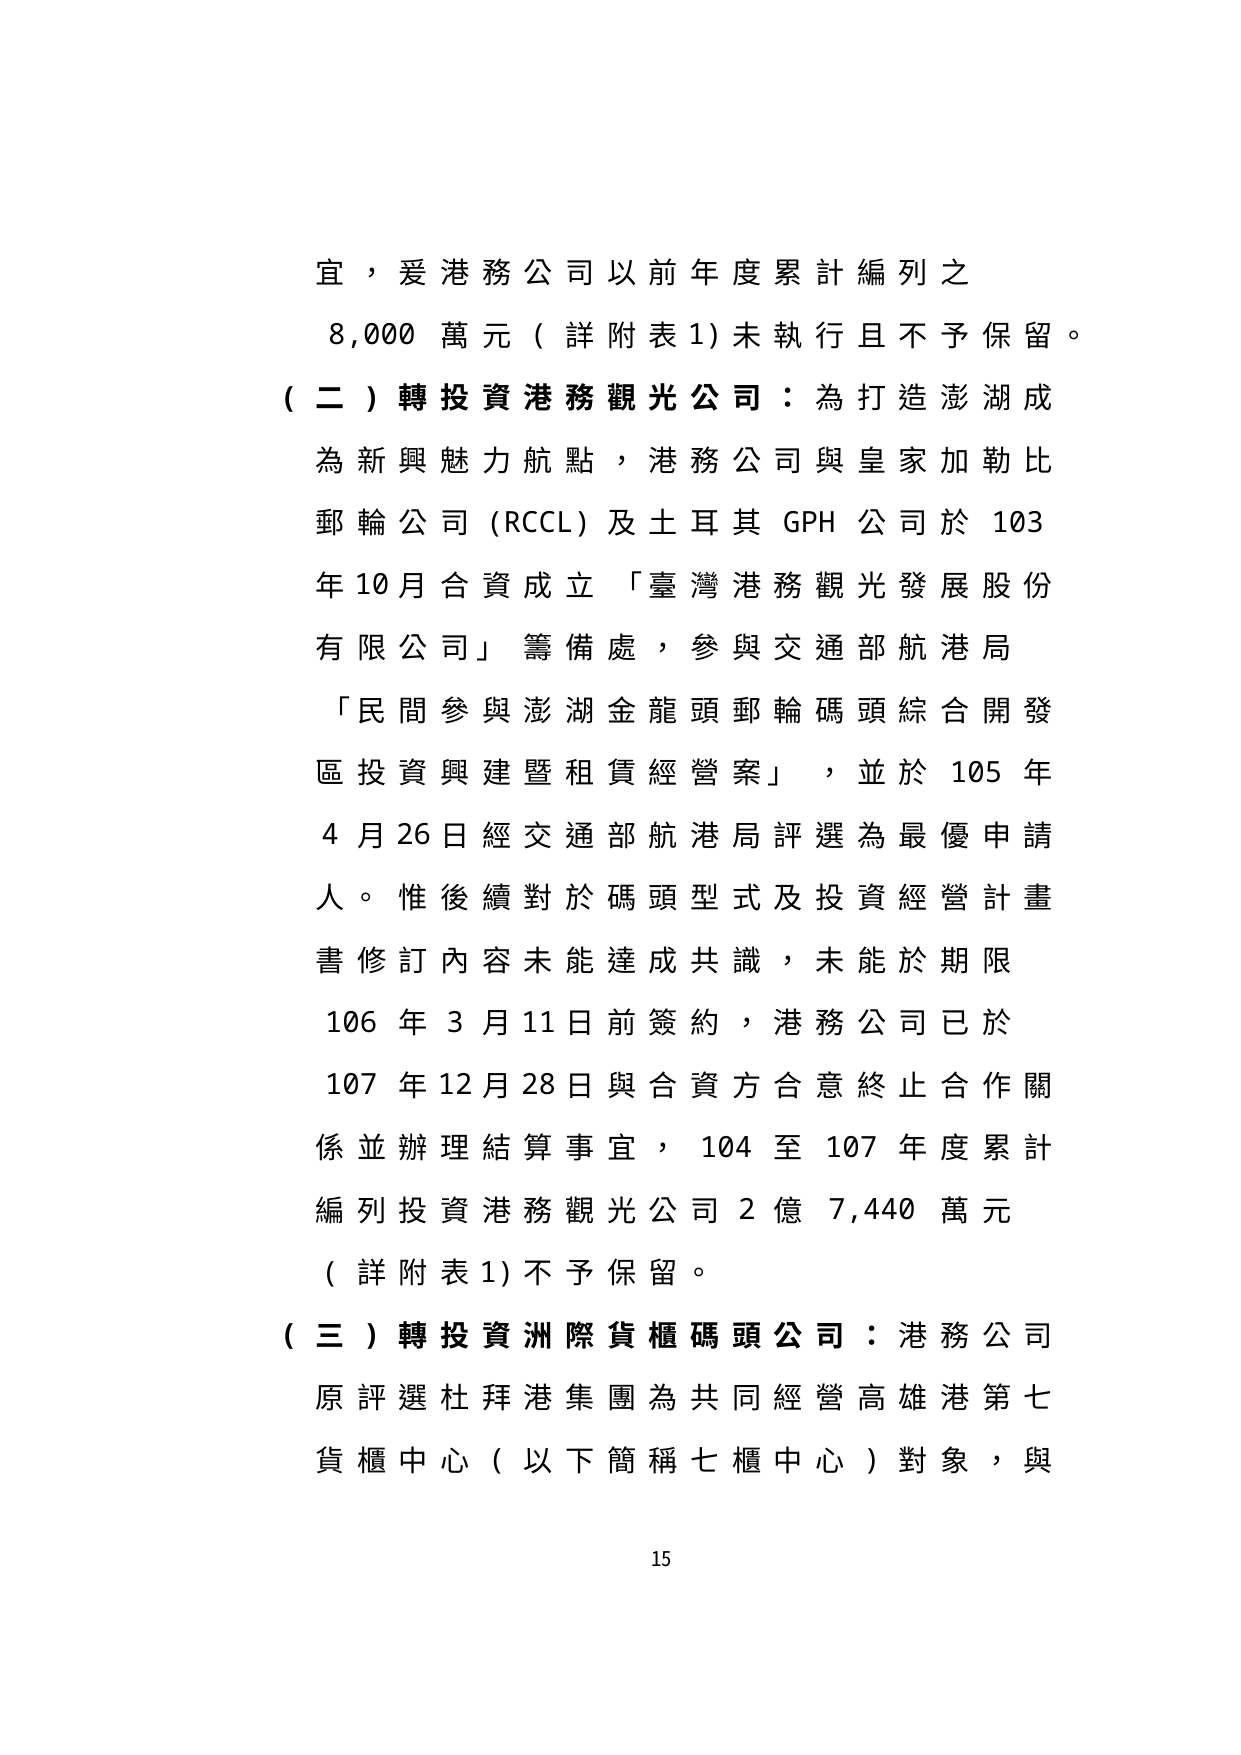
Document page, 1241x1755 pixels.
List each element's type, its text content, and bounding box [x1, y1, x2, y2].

text (一)轉投資國際物流公司：國際物流公司於103年10月由港務公司與3家民營企業合資成立，迄107年底實收資本額3億元，港務公司投資1.2億元，持股比率40%，為最大股東。國際物流公司原規劃增資至5億元，惟自103年10月成立迄106年度連續4年虧損，至107年度甫轉虧為盈，將視業務發展狀況再辦理增資事宜，爰港務公司以前年度累計編列之8,000萬元(詳附表1)未執行且不予保留。 [243, 229, 1059, 354]
text (三)轉投資洲際貨櫃碼頭公司：港務公司原評選杜拜港集團為共同經營高雄港第七貨櫃中心(以下簡稱七櫃中心)對象，與杜拜港集團於105至106年間進行多次協商，惟杜拜港集團遲未能提出增進高雄港整體貨量之計畫及覓得第三家合資對象，爰合作案無法繼續。港務公司經評估長榮海運公司將有20艘兩萬TEU等級巨型船陸續交船營運，為七櫃中心經營之適合航商，並可協助提升我國航商國際競爭力，爰與長榮海運公司進行多次協商後完成長榮海運公司承租七櫃中心協議，於107年12月正式簽約，原合資公司終止辦理成立事宜，爰港務公司105至107年度累計編列投資洲際貨櫃碼頭公司9億9,600萬元(詳附表1)不予保留。 [243, 1292, 1059, 1479]
text (二)轉投資港務觀光公司：為打造澎湖成為新興魅力航點，港務公司與皇家加勒比郵輪公司(RCCL)及土耳其GPH公司於103年10月合資成立「臺灣港務觀光發展股份有限公司」籌備處，參與交通部航港局「民間參與澎湖金龍頭郵輪碼頭綜合開發區投資興建暨租賃經營案」，並於105年4月26日經交通部航港局評選為最優申請人。惟後續對於碼頭型式及投資經營計畫書修訂內容未能達成共識，未能於期限106年3月11日前簽約，港務公司已於107年12月28日與合資方合意終止合作關係並辦理結算事宜，104至107年度累計編列投資港務觀光公司2億7,440萬元(詳附表1)不予保留。 [243, 354, 1059, 1292]
